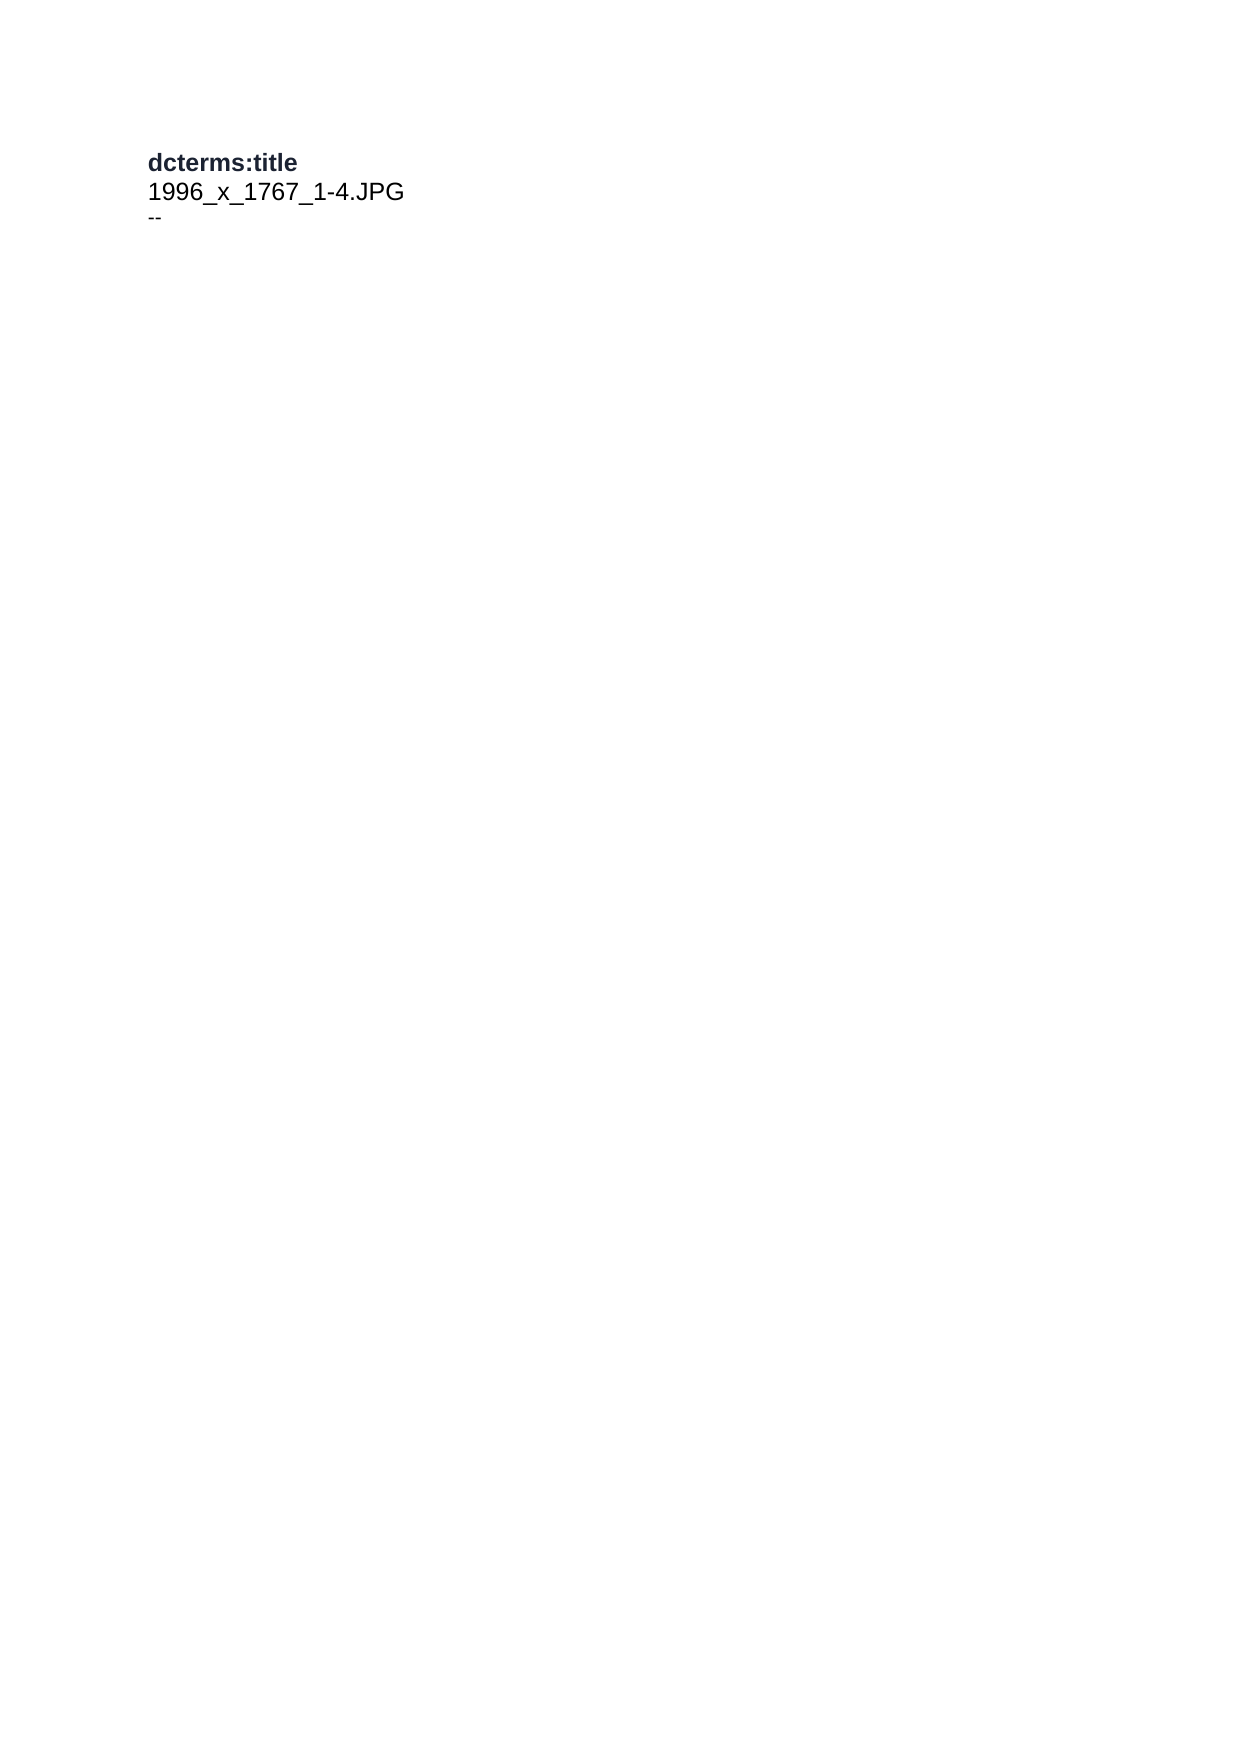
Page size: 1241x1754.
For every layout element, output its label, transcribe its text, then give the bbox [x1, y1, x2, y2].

text dcterms:title [148, 148, 1092, 176]
text -- [148, 205, 1092, 229]
text 1996_x_1767_1-4.JPG [148, 176, 1092, 205]
